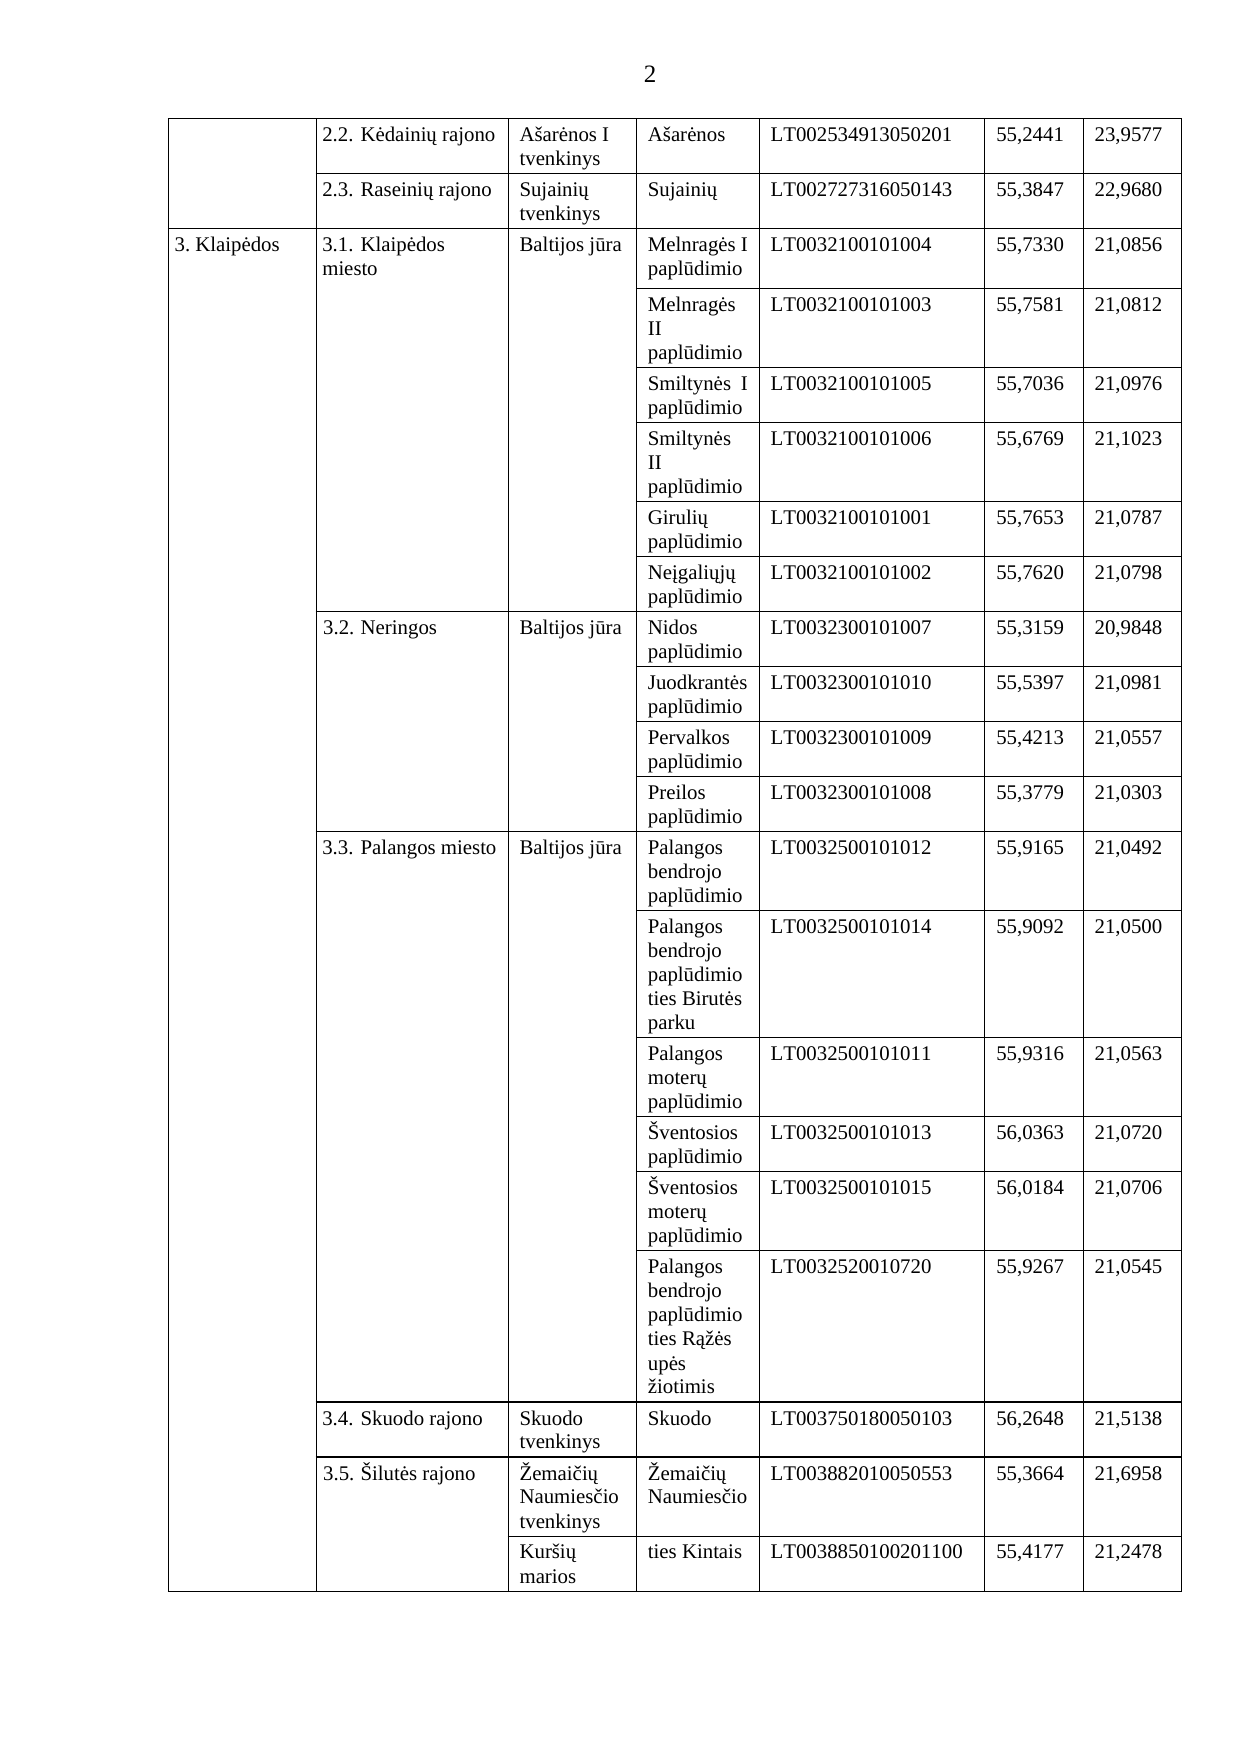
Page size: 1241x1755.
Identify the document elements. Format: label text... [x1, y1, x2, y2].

table_cell 3.2. Neringos [317, 612, 508, 831]
table_cell LT003750180050103 [760, 1403, 984, 1456]
table_cell LT0032500101015 [760, 1172, 984, 1250]
table_cell Melnragės I paplūdimio [637, 229, 759, 288]
table_cell 55,9165 [985, 832, 1083, 910]
table_cell 3.3. Palangos miesto [317, 832, 508, 1401]
table_cell LT0032520010720 [760, 1251, 984, 1401]
table_cell LT0032500101013 [760, 1117, 984, 1171]
table_cell Šventosios paplūdimio [637, 1117, 759, 1171]
table_cell 3.1. Klaipėdos miesto [317, 229, 508, 611]
table_cell 21,0812 [1084, 289, 1181, 367]
table_cell 55,7653 [985, 502, 1083, 556]
table_cell 2.3. Raseinių rajono [317, 174, 508, 228]
table_cell 55,9267 [985, 1251, 1083, 1401]
table_cell Pervalkos paplūdimio [637, 722, 759, 776]
table_cell LT003882010050553 [760, 1458, 984, 1536]
table_cell 55,3159 [985, 612, 1083, 666]
table_cell Sujainių [637, 174, 759, 228]
table_cell 55,7036 [985, 368, 1083, 422]
table_cell 21,0856 [1084, 229, 1181, 288]
table_cell 55,3664 [985, 1458, 1083, 1536]
table_cell 21,0720 [1084, 1117, 1181, 1171]
table_cell 55,4177 [985, 1537, 1083, 1591]
table_cell Žemaičių Naumiesčio [637, 1458, 759, 1536]
table_cell 22,9680 [1084, 174, 1181, 228]
table_cell 21,0563 [1084, 1038, 1181, 1116]
table_cell Ašarėnos [637, 119, 759, 173]
table_cell Sujainių tvenkinys [509, 174, 636, 228]
table_cell Palangos bendrojo paplūdimio [637, 832, 759, 910]
table_cell 21,0557 [1084, 722, 1181, 776]
table_cell 55,2441 [985, 119, 1083, 173]
table_cell 21,5138 [1084, 1403, 1181, 1456]
table_cell LT002727316050143 [760, 174, 984, 228]
table_cell 3. Klaipėdos [169, 229, 316, 1591]
table_cell LT0038850100201100 [760, 1537, 984, 1591]
table_cell 21,0545 [1084, 1251, 1181, 1401]
table_cell 55,9092 [985, 911, 1083, 1037]
table_cell Palangos moterų paplūdimio [637, 1038, 759, 1116]
table_cell 55,9316 [985, 1038, 1083, 1116]
table_cell LT0032100101001 [760, 502, 984, 556]
table_cell LT0032300101010 [760, 667, 984, 721]
table_cell Juodkrantės paplūdimio [637, 667, 759, 721]
table_cell 21,0981 [1084, 667, 1181, 721]
table_cell 3.4. Skuodo rajono [317, 1403, 508, 1456]
table_cell LT0032100101006 [760, 423, 984, 501]
table_cell Ašarėnos I tvenkinys [509, 119, 636, 173]
table_cell Skuodo [637, 1403, 759, 1456]
table_cell [169, 119, 316, 228]
table_cell 55,5397 [985, 667, 1083, 721]
table_cell Baltijos jūra [509, 832, 636, 1401]
table_cell Palangos bendrojo paplūdimio ties Birutės parku [637, 911, 759, 1037]
table_cell LT0032100101005 [760, 368, 984, 422]
table_cell 56,2648 [985, 1403, 1083, 1456]
table_cell LT0032500101012 [760, 832, 984, 910]
table_cell LT0032100101002 [760, 557, 984, 611]
table_cell ties Kintais [637, 1537, 759, 1591]
table_cell Baltijos jūra [509, 229, 636, 611]
table_cell 21,0492 [1084, 832, 1181, 910]
table_cell 21,1023 [1084, 423, 1181, 501]
table_cell Melnragės II paplūdimio [637, 289, 759, 367]
table_cell Preilos paplūdimio [637, 777, 759, 831]
table_cell 55,3847 [985, 174, 1083, 228]
table_cell 56,0363 [985, 1117, 1083, 1171]
table_cell LT0032300101008 [760, 777, 984, 831]
table_cell Smiltynės I paplūdimio [637, 368, 759, 422]
table_cell LT0032100101003 [760, 289, 984, 367]
table_cell 21,0303 [1084, 777, 1181, 831]
table_cell LT0032500101014 [760, 911, 984, 1037]
table_cell 21,0976 [1084, 368, 1181, 422]
table_cell 21,6958 [1084, 1458, 1181, 1536]
table_cell 55,6769 [985, 423, 1083, 501]
table_cell 2.2. Kėdainių rajono [317, 119, 508, 173]
table_cell Girulių paplūdimio [637, 502, 759, 556]
table_cell 21,0500 [1084, 911, 1181, 1037]
table_cell 55,7581 [985, 289, 1083, 367]
table_cell Žemaičių Naumiesčio tvenkinys [509, 1458, 636, 1536]
table_cell Neįgaliųjų paplūdimio [637, 557, 759, 611]
table_cell LT0032500101011 [760, 1038, 984, 1116]
table_cell Baltijos jūra [509, 612, 636, 831]
table_cell 55,7620 [985, 557, 1083, 611]
table_cell 21,0787 [1084, 502, 1181, 556]
table_cell Nidos paplūdimio [637, 612, 759, 666]
table_cell Kuršių marios [509, 1537, 636, 1591]
table_cell 21,0798 [1084, 557, 1181, 611]
table_cell 55,3779 [985, 777, 1083, 831]
table_cell Skuodo tvenkinys [509, 1403, 636, 1456]
table_cell Palangos bendrojo paplūdimio ties Rąžės upės žiotimis [637, 1251, 759, 1401]
table_cell 21,2478 [1084, 1537, 1181, 1591]
table_cell 21,0706 [1084, 1172, 1181, 1250]
table_cell 3.5. Šilutės rajono [317, 1458, 508, 1591]
table_cell 55,4213 [985, 722, 1083, 776]
table_cell Smiltynės II paplūdimio [637, 423, 759, 501]
table_cell 56,0184 [985, 1172, 1083, 1250]
table_cell 20,9848 [1084, 612, 1181, 666]
table_cell LT0032300101009 [760, 722, 984, 776]
table_cell LT002534913050201 [760, 119, 984, 173]
table_cell Šventosios moterų paplūdimio [637, 1172, 759, 1250]
table_cell LT0032300101007 [760, 612, 984, 666]
table_cell 23,9577 [1084, 119, 1181, 173]
table_cell 55,7330 [985, 229, 1083, 288]
table_cell LT0032100101004 [760, 229, 984, 288]
